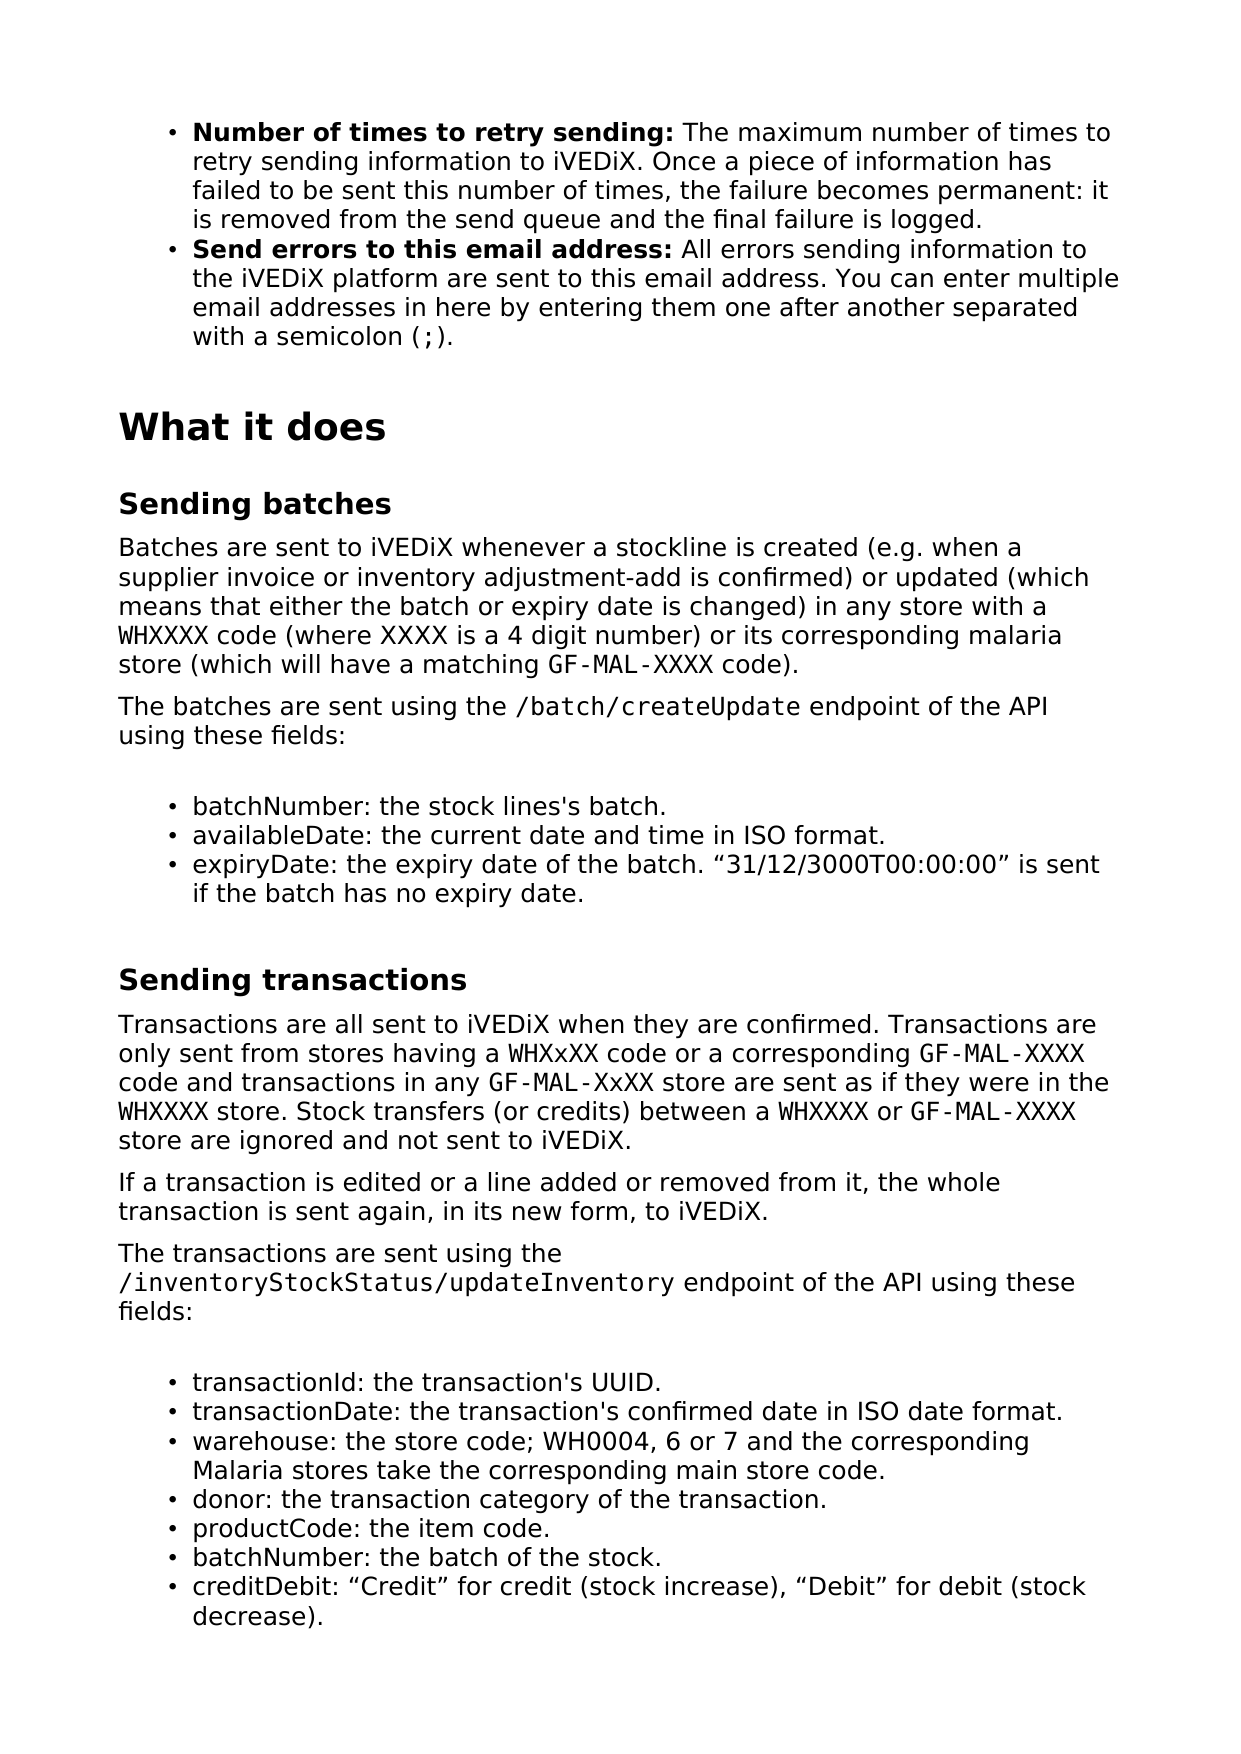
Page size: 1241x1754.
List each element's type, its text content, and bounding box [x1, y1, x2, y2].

list Number of times to retry sending: The maximum number of times to retry sending information to iVEDiX. Once a piece of information has failed to be sent this number of times, the failure becomes permanent: it is removed from the send queue and the final failure is logged. [177, 118, 1122, 235]
text The transactions are sent using the /inventoryStockStatus/updateInventory endpoint of the API using these fields: [118, 1239, 1122, 1326]
subtitle Sending batches [118, 487, 1122, 521]
list creditDebit: “Credit” for credit (stock increase), “Debit” for debit (stock decrease). [177, 1573, 1122, 1631]
list transactionDate: the transaction's confirmed date in ISO date format. [177, 1398, 1122, 1427]
list productCode: the item code. [177, 1514, 1122, 1543]
text The batches are sent using the /batch/createUpdate endpoint of the API using these fields: [118, 692, 1122, 750]
subtitle Sending transactions [118, 963, 1122, 997]
list Send errors to this email address: All errors sending information to the iVEDiX platform are sent to this email address. You can enter multiple email addresses in here by entering them one after another separated with a semicolon (;). [177, 235, 1122, 351]
list availableDate: the current date and time in ISO format. [177, 821, 1122, 851]
list warehouse: the store code; WH0004, 6 or 7 and the corresponding Malaria stores take the corresponding main store code. [177, 1427, 1122, 1485]
list transactionId: the transaction's UUID. [177, 1368, 1122, 1398]
list donor: the transaction category of the transaction. [177, 1485, 1122, 1514]
text Batches are sent to iVEDiX whenever a stockline is created (e.g. when a supplier invoice or inventory adjustment-add is confirmed) or updated (which means that either the batch or expiry date is changed) in any store with a WHXXXX code (where XXXX is a 4 digit number) or its corresponding malaria store (which will have a matching GF-MAL-XXXX code). [118, 533, 1122, 679]
list batchNumber: the stock lines's batch. [177, 792, 1122, 821]
text If a transaction is edited or a line added or removed from it, the whole transaction is sent again, in its new form, to iVEDiX. [118, 1168, 1122, 1226]
subtitle What it does [118, 406, 1122, 449]
list batchNumber: the batch of the stock. [177, 1543, 1122, 1573]
text Transactions are all sent to iVEDiX when they are confirmed. Transactions are only sent from stores having a WHXxXX code or a corresponding GF-MAL-XXXX code and transactions in any GF-MAL-XxXX store are sent as if they were in the WHXXXX store. Stock transfers (or credits) between a WHXXXX or GF-MAL-XXXX store are ignored and not sent to iVEDiX. [118, 1010, 1122, 1156]
list expiryDate: the expiry date of the batch. “31/12/3000T00:00:00” is sent if the batch has no expiry date. [177, 851, 1122, 909]
